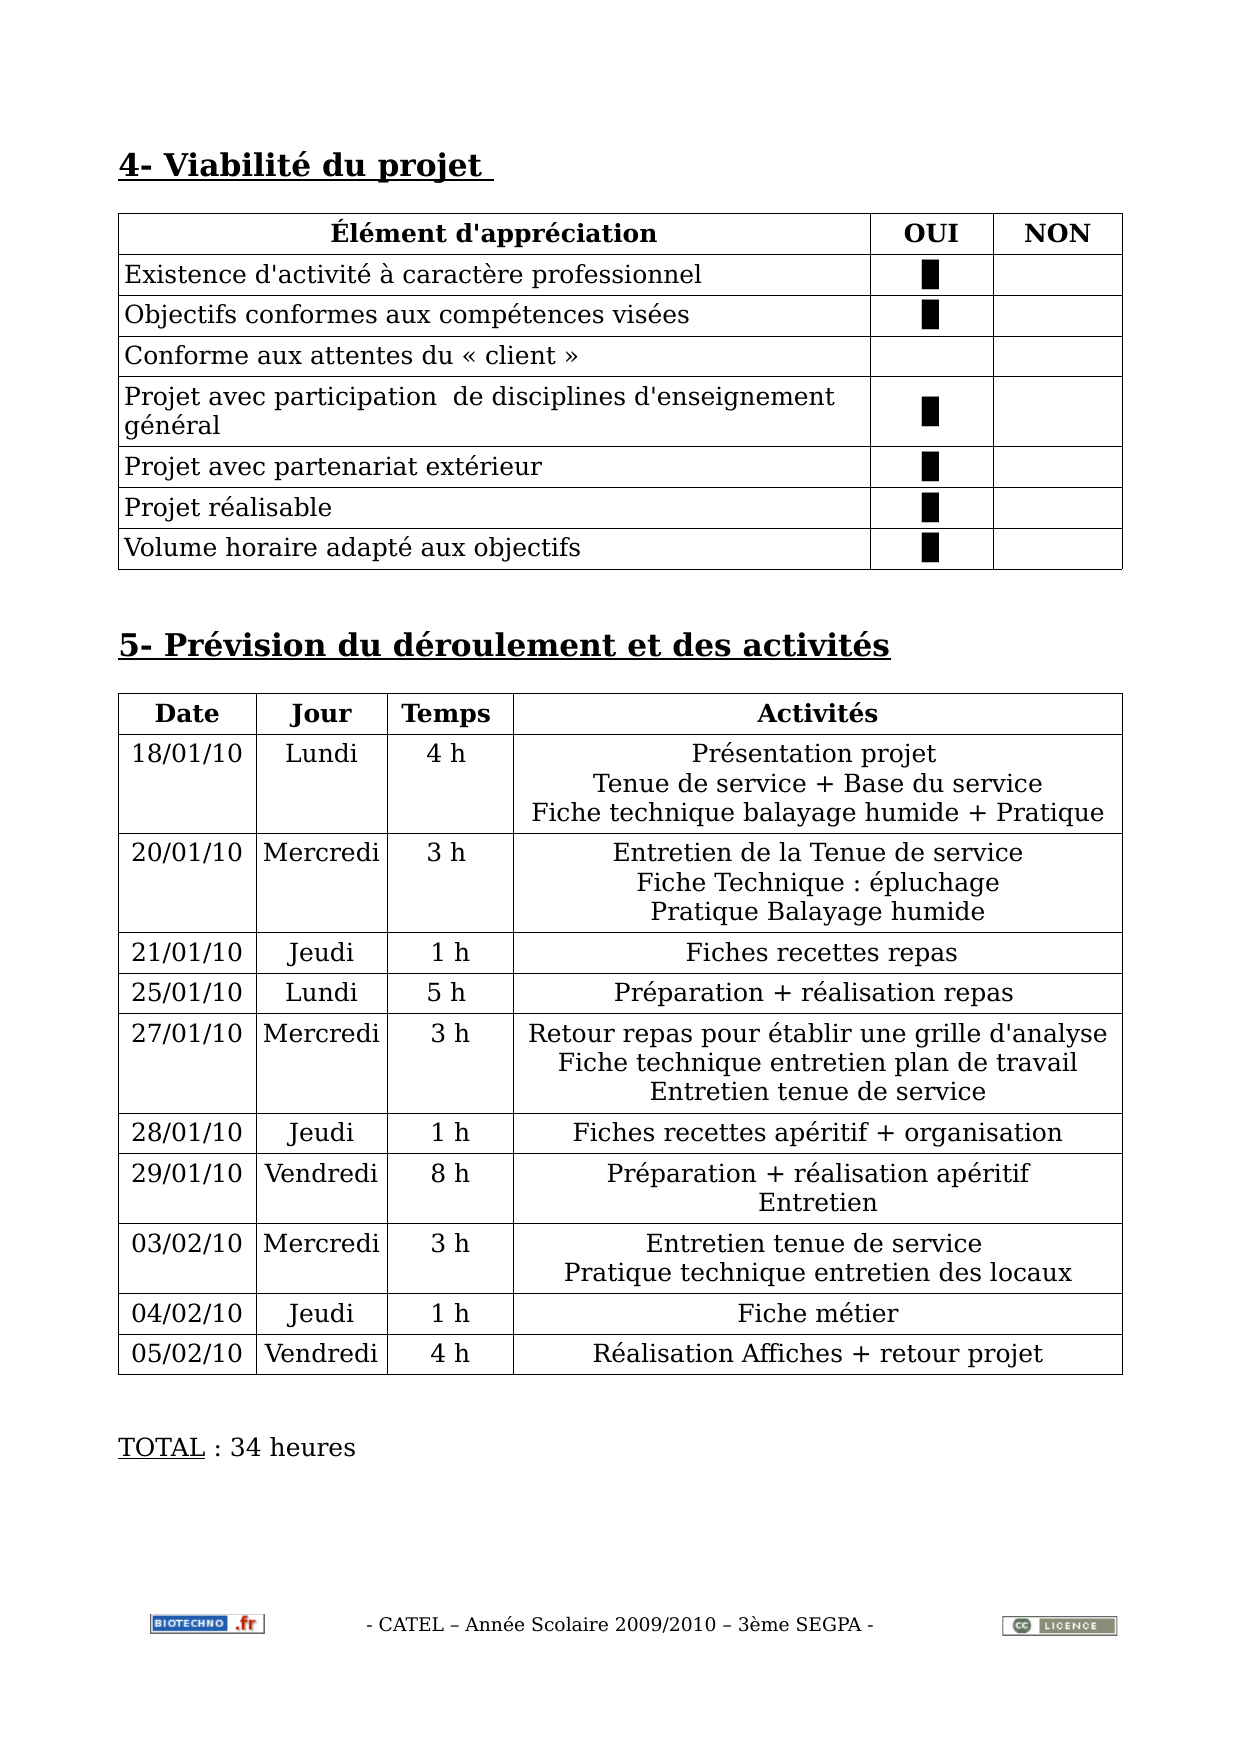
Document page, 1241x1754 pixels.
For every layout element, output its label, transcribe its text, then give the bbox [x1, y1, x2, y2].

table_cell 04/02/10 [119, 1294, 256, 1334]
table_cell ▉ [871, 255, 993, 295]
table_cell Objectifs conformes aux compétences visées [119, 296, 870, 336]
table_cell [994, 488, 1122, 528]
table_cell 21/01/10 [119, 933, 256, 973]
table_header OUI [871, 214, 993, 254]
table_header NON [994, 214, 1122, 254]
table_cell 3 h [388, 834, 513, 932]
table_cell Mercredi [257, 834, 387, 932]
table_cell [994, 255, 1122, 295]
text 5- Prévision du déroulement et des activités [118, 627, 1122, 664]
table_cell 5 h [388, 974, 513, 1013]
table_cell Lundi [257, 974, 387, 1013]
table_cell 25/01/10 [119, 974, 256, 1013]
table_cell 3 h [388, 1224, 513, 1293]
table_cell Lundi [257, 735, 387, 833]
table_header Temps [388, 694, 513, 734]
table_cell Conforme aux attentes du « client » [119, 337, 870, 376]
table_header Date [119, 694, 256, 734]
table_cell 8 h [388, 1154, 513, 1223]
table_cell [871, 337, 993, 376]
table_cell [994, 377, 1122, 446]
table_cell Volume horaire adapté aux objectifs [119, 529, 870, 568]
table_cell Fiches recettes apéritif + organisation [514, 1114, 1122, 1153]
table_cell Entretien tenue de service Pratique technique entretien des locaux [514, 1224, 1122, 1293]
table_cell 4 h [388, 1335, 513, 1374]
table_cell 20/01/10 [119, 834, 256, 932]
text TOTAL : 34 heures [118, 1433, 1122, 1462]
table_cell 29/01/10 [119, 1154, 256, 1223]
table_cell ▉ [871, 488, 993, 528]
table_cell Mercredi [257, 1014, 387, 1112]
table_cell 1 h [388, 933, 513, 973]
table_cell Jeudi [257, 1294, 387, 1334]
table_cell 27/01/10 [119, 1014, 256, 1112]
table_cell 1 h [388, 1114, 513, 1153]
table_cell Réalisation Affiches + retour projet [514, 1335, 1122, 1374]
picture [150, 1614, 265, 1634]
table_cell Fiche métier [514, 1294, 1122, 1334]
table_cell Préparation + réalisation apéritif Entretien [514, 1154, 1122, 1223]
table_cell Projet réalisable [119, 488, 870, 528]
table_cell ▉ [871, 296, 993, 336]
table_cell Projet avec participation de disciplines d'enseignement général [119, 377, 870, 446]
table_cell Présentation projet Tenue de service + Base du service Fiche technique balayage humide + Pratique [514, 735, 1122, 833]
table_cell 28/01/10 [119, 1114, 256, 1153]
table_header Activités [514, 694, 1122, 734]
table_cell Jeudi [257, 1114, 387, 1153]
table_header Élément d'appréciation [119, 214, 870, 254]
table_cell Vendredi [257, 1154, 387, 1223]
table_cell 3 h [388, 1014, 513, 1112]
table_cell [994, 529, 1122, 568]
table_cell ▉ [871, 377, 993, 446]
table_cell 4 h [388, 735, 513, 833]
picture [1002, 1616, 1118, 1636]
table_cell Vendredi [257, 1335, 387, 1374]
table_cell Existence d'activité à caractère professionnel [119, 255, 870, 295]
table_cell [994, 337, 1122, 376]
table_cell ▉ [871, 529, 993, 568]
table_cell 05/02/10 [119, 1335, 256, 1374]
table_cell Projet avec partenariat extérieur [119, 447, 870, 487]
table_header Jour [257, 694, 387, 734]
text 4- Viabilité du projet [118, 147, 1122, 184]
table_cell Fiches recettes repas [514, 933, 1122, 973]
table_cell ▉ [871, 447, 993, 487]
table_cell [994, 447, 1122, 487]
table_cell 1 h [388, 1294, 513, 1334]
table_cell 03/02/10 [119, 1224, 256, 1293]
table_cell Retour repas pour établir une grille d'analyse Fiche technique entretien plan de travail Entretien tenue de service [514, 1014, 1122, 1112]
table_cell Préparation + réalisation repas [514, 974, 1122, 1013]
table_cell Mercredi [257, 1224, 387, 1293]
table_cell Entretien de la Tenue de service Fiche Technique : épluchage Pratique Balayage humide [514, 834, 1122, 932]
table_cell 18/01/10 [119, 735, 256, 833]
table_cell [994, 296, 1122, 336]
table_cell Jeudi [257, 933, 387, 973]
